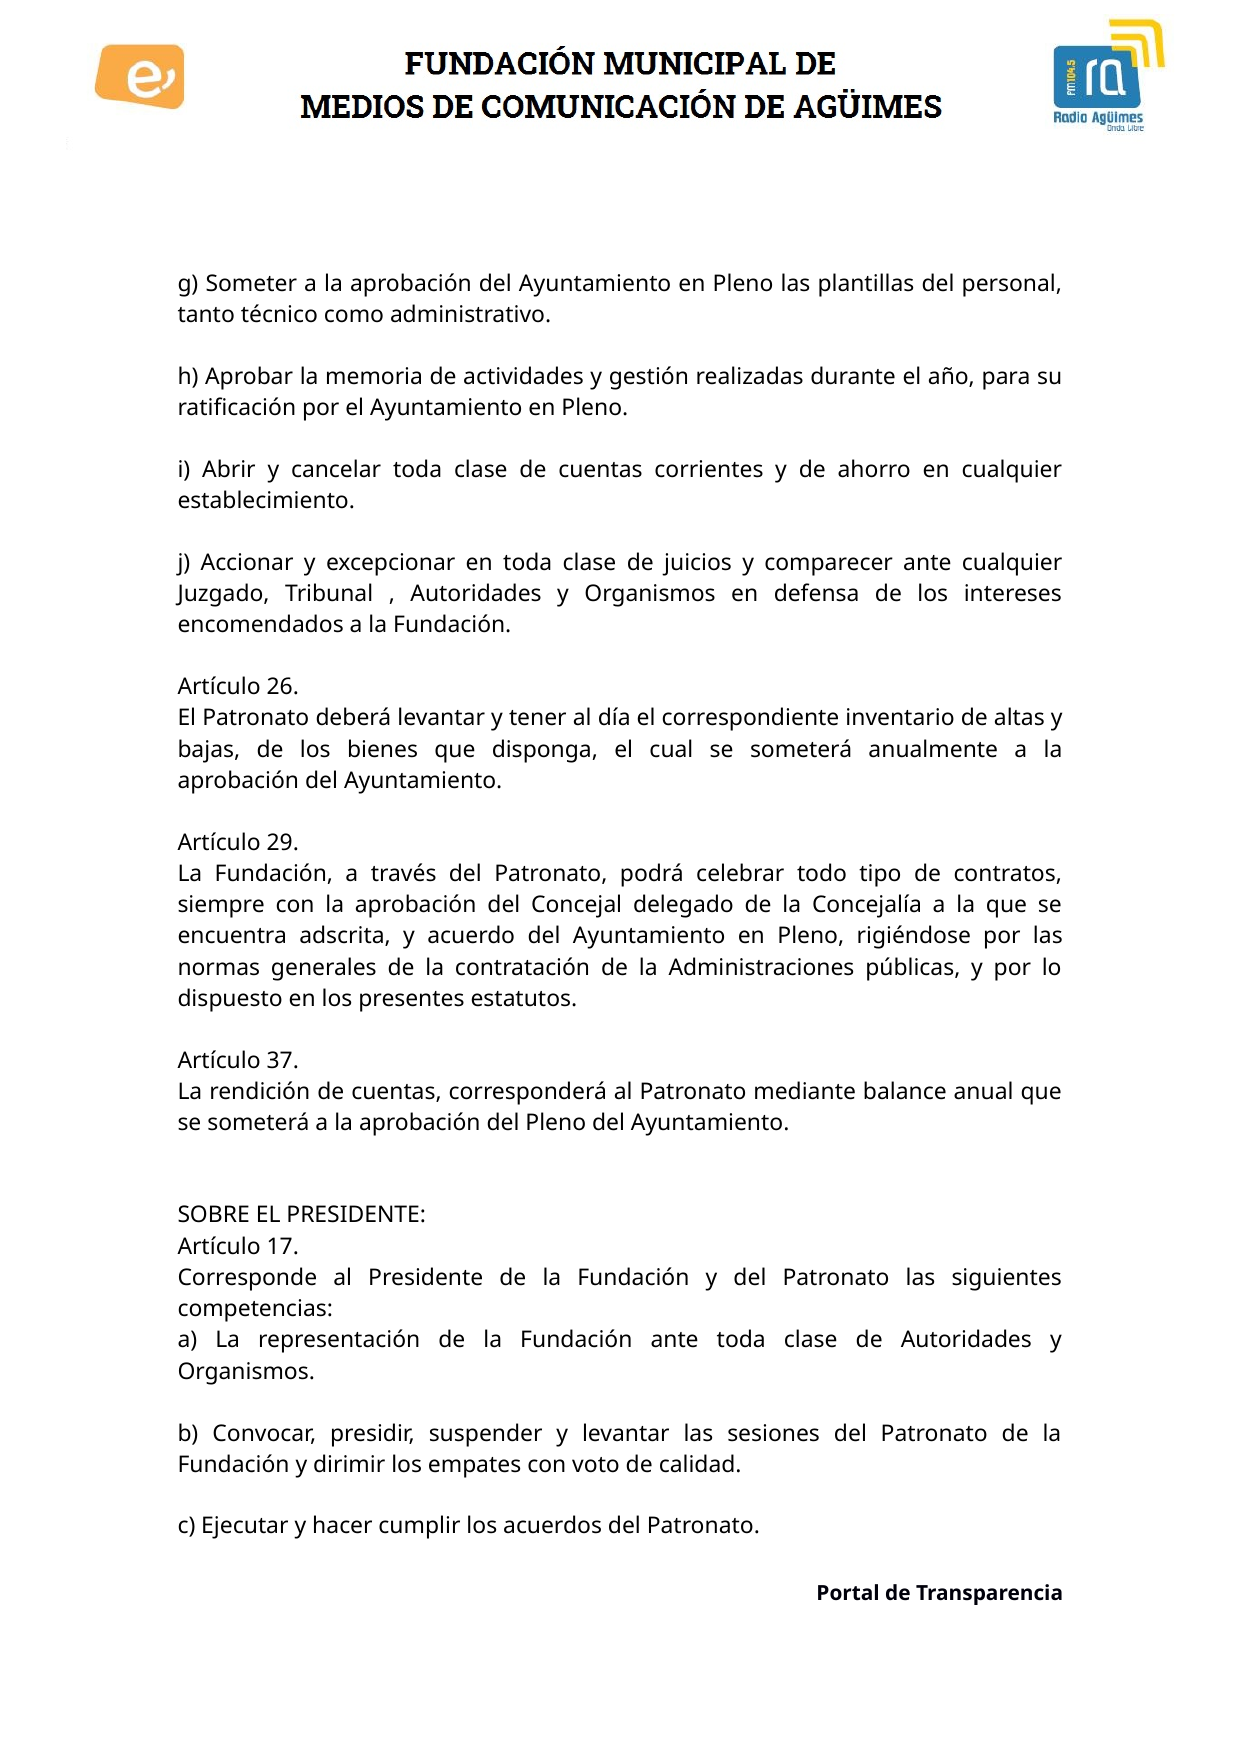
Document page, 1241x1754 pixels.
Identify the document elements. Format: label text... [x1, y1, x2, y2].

text b) Convocar, presidir, suspender y levantar las sesiones del Patronato de la Fundación y dirimir los empates con voto de calidad. [177, 1416, 1063, 1479]
text El Patronato deberá levantar y tener al día el correspondiente inventario de altas y bajas, de los bienes que disponga, el cual se someterá anualmente a la aprobación del Ayuntamiento. [177, 701, 1063, 795]
text La Fundación, a través del Patronato, podrá celebrar todo tipo de contratos, siempre con la aprobación del Concejal delegado de la Concejalía a la que se encuentra adscrita, y acuerdo del Ayuntamiento en Pleno, rigiéndose por las normas generales de la contratación de la Administraciones públicas, y por lo dispuesto en los presentes estatutos. [177, 857, 1063, 1013]
text c) Ejecutar y hacer cumplir los acuerdos del Patronato. [177, 1509, 1063, 1541]
text g) Someter a la aprobación del Ayuntamiento en Pleno las plantillas del personal, tanto técnico como administrativo. [177, 267, 1063, 329]
text Artículo 29. [177, 826, 1063, 857]
text a) La representación de la Fundación ante toda clase de Autoridades y Organismos. [177, 1323, 1063, 1386]
text i) Abrir y cancelar toda clase de cuentas corrientes y de ahorro en cualquier establecimiento. [177, 453, 1063, 515]
text SOBRE EL PRESIDENTE: [177, 1198, 1063, 1230]
text h) Aprobar la memoria de actividades y gestión realizadas durante el año, para su ratificación por el Ayuntamiento en Pleno. [177, 360, 1063, 422]
text La rendición de cuentas, corresponderá al Patronato mediante balance anual que se someterá a la aprobación del Pleno del Ayuntamiento. [177, 1075, 1063, 1137]
text Artículo 26. [177, 670, 1063, 701]
text Artículo 37. [177, 1044, 1063, 1075]
text Artículo 17. [177, 1230, 1063, 1261]
text j) Accionar y excepcionar en toda clase de juicios y comparecer ante cualquier Juzgado, Tribunal , Autoridades y Organismos en defensa de los intereses encomendados a la Fundación. [177, 546, 1063, 639]
picture [44, 14, 1196, 231]
text Corresponde al Presidente de la Fundación y del Patronato las siguientes competencias: [177, 1261, 1063, 1323]
